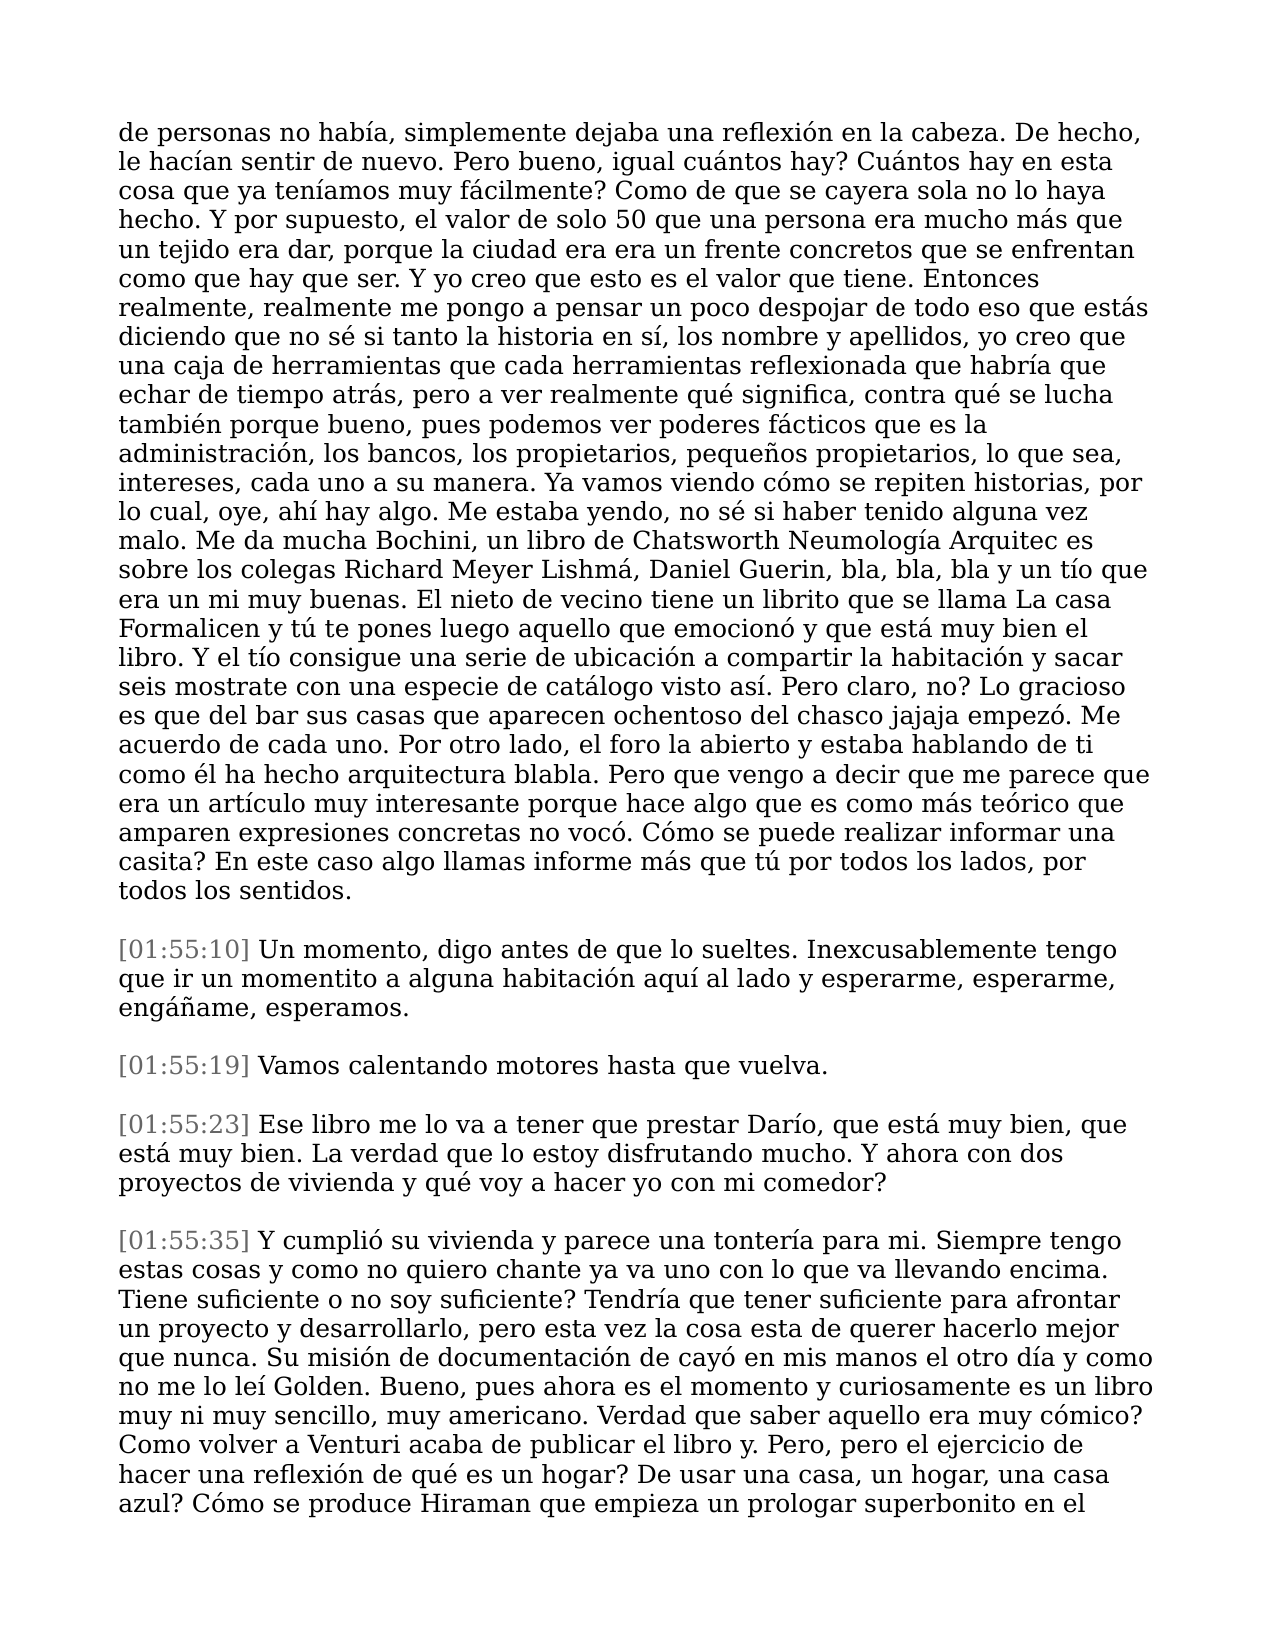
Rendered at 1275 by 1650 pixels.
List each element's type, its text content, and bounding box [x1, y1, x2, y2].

text [01:55:19] Vamos calentando motores hasta que vuelva. [118, 1051, 1157, 1081]
text [01:55:35] Y cumplió su vivienda y parece una tontería para mi. Siempre tengo estas cosas y como no quiero chante ya va uno con lo que va llevando encima. Tiene suficiente o no soy suficiente? Tendría que tener suficiente para afrontar un proyecto y desarrollarlo, pero esta vez la cosa esta de querer hacerlo mejor que nunca. Su misión de documentación de cayó en mis manos el otro día y como no me lo leí Golden. Bueno, pues ahora es el momento y curiosamente es un libro muy ni muy sencillo, muy americano. Verdad que saber aquello era muy cómico? Como volver a Venturi acaba de publicar el libro y. Pero, pero el ejercicio de hacer una reflexión de qué es un hogar? De usar una casa, un hogar, una casa azul? Cómo se produce Hiraman que empieza un prologar superbonito en el [118, 1226, 1157, 1518]
text [01:55:10] Un momento, digo antes de que lo sueltes. Inexcusablemente tengo que ir un momentito a alguna habitación aquí al lado y esperarme, esperarme, engáñame, esperamos. [118, 935, 1157, 1022]
text de personas no había, simplemente dejaba una reflexión en la cabeza. De hecho, le hacían sentir de nuevo. Pero bueno, igual cuántos hay? Cuántos hay en esta cosa que ya teníamos muy fácilmente? Como de que se cayera sola no lo haya hecho. Y por supuesto, el valor de solo 50 que una persona era mucho más que un tejido era dar, porque la ciudad era era un frente concretos que se enfrentan como que hay que ser. Y yo creo que esto es el valor que tiene. Entonces realmente, realmente me pongo a pensar un poco despojar de todo eso que estás diciendo que no sé si tanto la historia en sí, los nombre y apellidos, yo creo que una caja de herramientas que cada herramientas reflexionada que habría que echar de tiempo atrás, pero a ver realmente qué significa, contra qué se lucha también porque bueno, pues podemos ver poderes fácticos que es la administración, los bancos, los propietarios, pequeños propietarios, lo que sea, intereses, cada uno a su manera. Ya vamos viendo cómo se repiten historias, por lo cual, oye, ahí hay algo. Me estaba yendo, no sé si haber tenido alguna vez malo. Me da mucha Bochini, un libro de Chatsworth Neumología Arquitec es sobre los colegas Richard Meyer Lishmá, Daniel Guerin, bla, bla, bla y un tío que era un mi muy buenas. El nieto de vecino tiene un librito que se llama La casa Formalicen y tú te pones luego aquello que emocionó y que está muy bien el libro. Y el tío consigue una serie de ubicación a compartir la habitación y sacar seis mostrate con una especie de catálogo visto así. Pero claro, no? Lo gracioso es que del bar sus casas que aparecen ochentoso del chasco jajaja empezó. Me acuerdo de cada uno. Por otro lado, el foro la abierto y estaba hablando de ti como él ha hecho arquitectura blabla. Pero que vengo a decir que me parece que era un artículo muy interesante porque hace algo que es como más teórico que amparen expresiones concretas no vocó. Cómo se puede realizar informar una casita? En este caso algo llamas informe más que tú por todos los lados, por todos los sentidos. [118, 118, 1157, 906]
text [01:55:23] Ese libro me lo va a tener que prestar Darío, que está muy bien, que está muy bien. La verdad que lo estoy disfrutando mucho. Y ahora con dos proyectos de vivienda y qué voy a hacer yo con mi comedor? [118, 1110, 1157, 1197]
